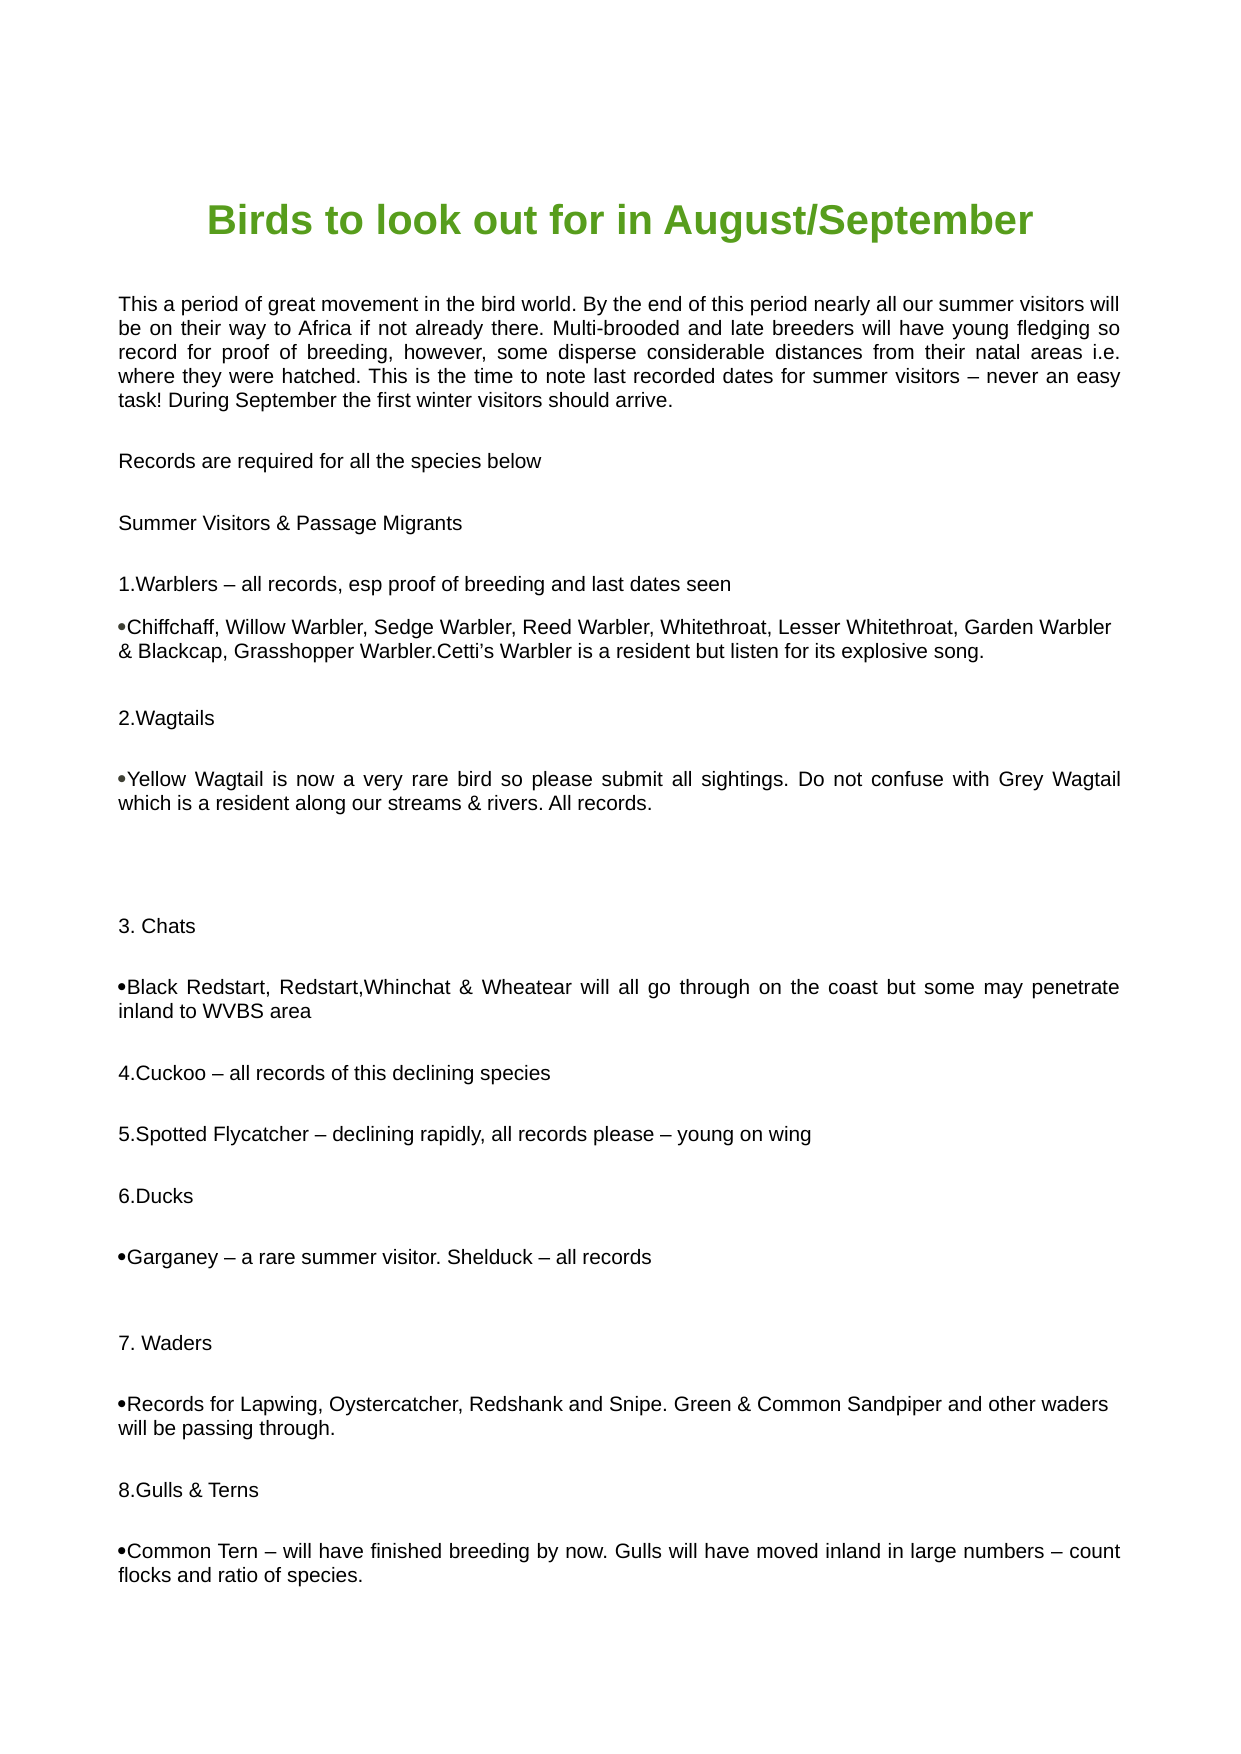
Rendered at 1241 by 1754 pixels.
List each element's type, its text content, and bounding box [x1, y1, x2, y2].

subtitle Birds to look out for in August/September [118, 195, 1122, 243]
text This a period of great movement in the bird world. By the end of this period nearly all our summer visitors will be on their way to Africa if not already there. Multi-brooded and late breeders will have young fledging so record for proof of breeding, however, some disperse considerable distances from their natal areas i.e. where they were hatched. This is the time to note last recorded dates for summer visitors – never an easy task! During September the first winter visitors should arrive. [118, 292, 1122, 411]
text Records are required for all the species below [118, 449, 1122, 473]
text 2.Wagtails [118, 705, 1122, 729]
text 7. Waders [118, 1307, 1122, 1354]
text 3. Chats [118, 914, 1122, 938]
text 8.Gulls & Terns [118, 1478, 1122, 1502]
list Common Tern – will have finished breeding by now. Gulls will have moved inland in large numbers – count flocks and ratio of species. [118, 1539, 1122, 1587]
text 4.Cuckoo – all records of this declining species [118, 1061, 1122, 1085]
text 1.Warblers – all records, esp proof of breeding and last dates seen [118, 572, 1122, 596]
text Summer Visitors & Passage Migrants [118, 510, 1122, 534]
list Garganey – a rare summer visitor. Shelduck – all records [118, 1245, 1122, 1269]
list Yellow Wagtail is now a very rare bird so please submit all sightings. Do not confuse with Grey Wagtail which is a resident along our streams & rivers. All records. [118, 767, 1122, 815]
text 6.Ducks [118, 1184, 1122, 1208]
text 5.Spotted Flycatcher – declining rapidly, all records please – young on wing [118, 1122, 1122, 1146]
list Black Redstart, Redstart,Whinchat & Wheatear will all go through on the coast but some may penetrate inland to WVBS area [118, 975, 1122, 1023]
list Chiffchaff, Willow Warbler, Sedge Warbler, Reed Warbler, Whitethroat, Lesser Whitethroat, Garden Warbler & Blackcap, Grasshopper Warbler.Cetti’s Warbler is a resident but listen for its explosive song. [118, 614, 1122, 663]
list Records for Lapwing, Oystercatcher, Redshank and Snipe. Green & Common Sandpiper and other waders will be passing through. [118, 1392, 1122, 1440]
